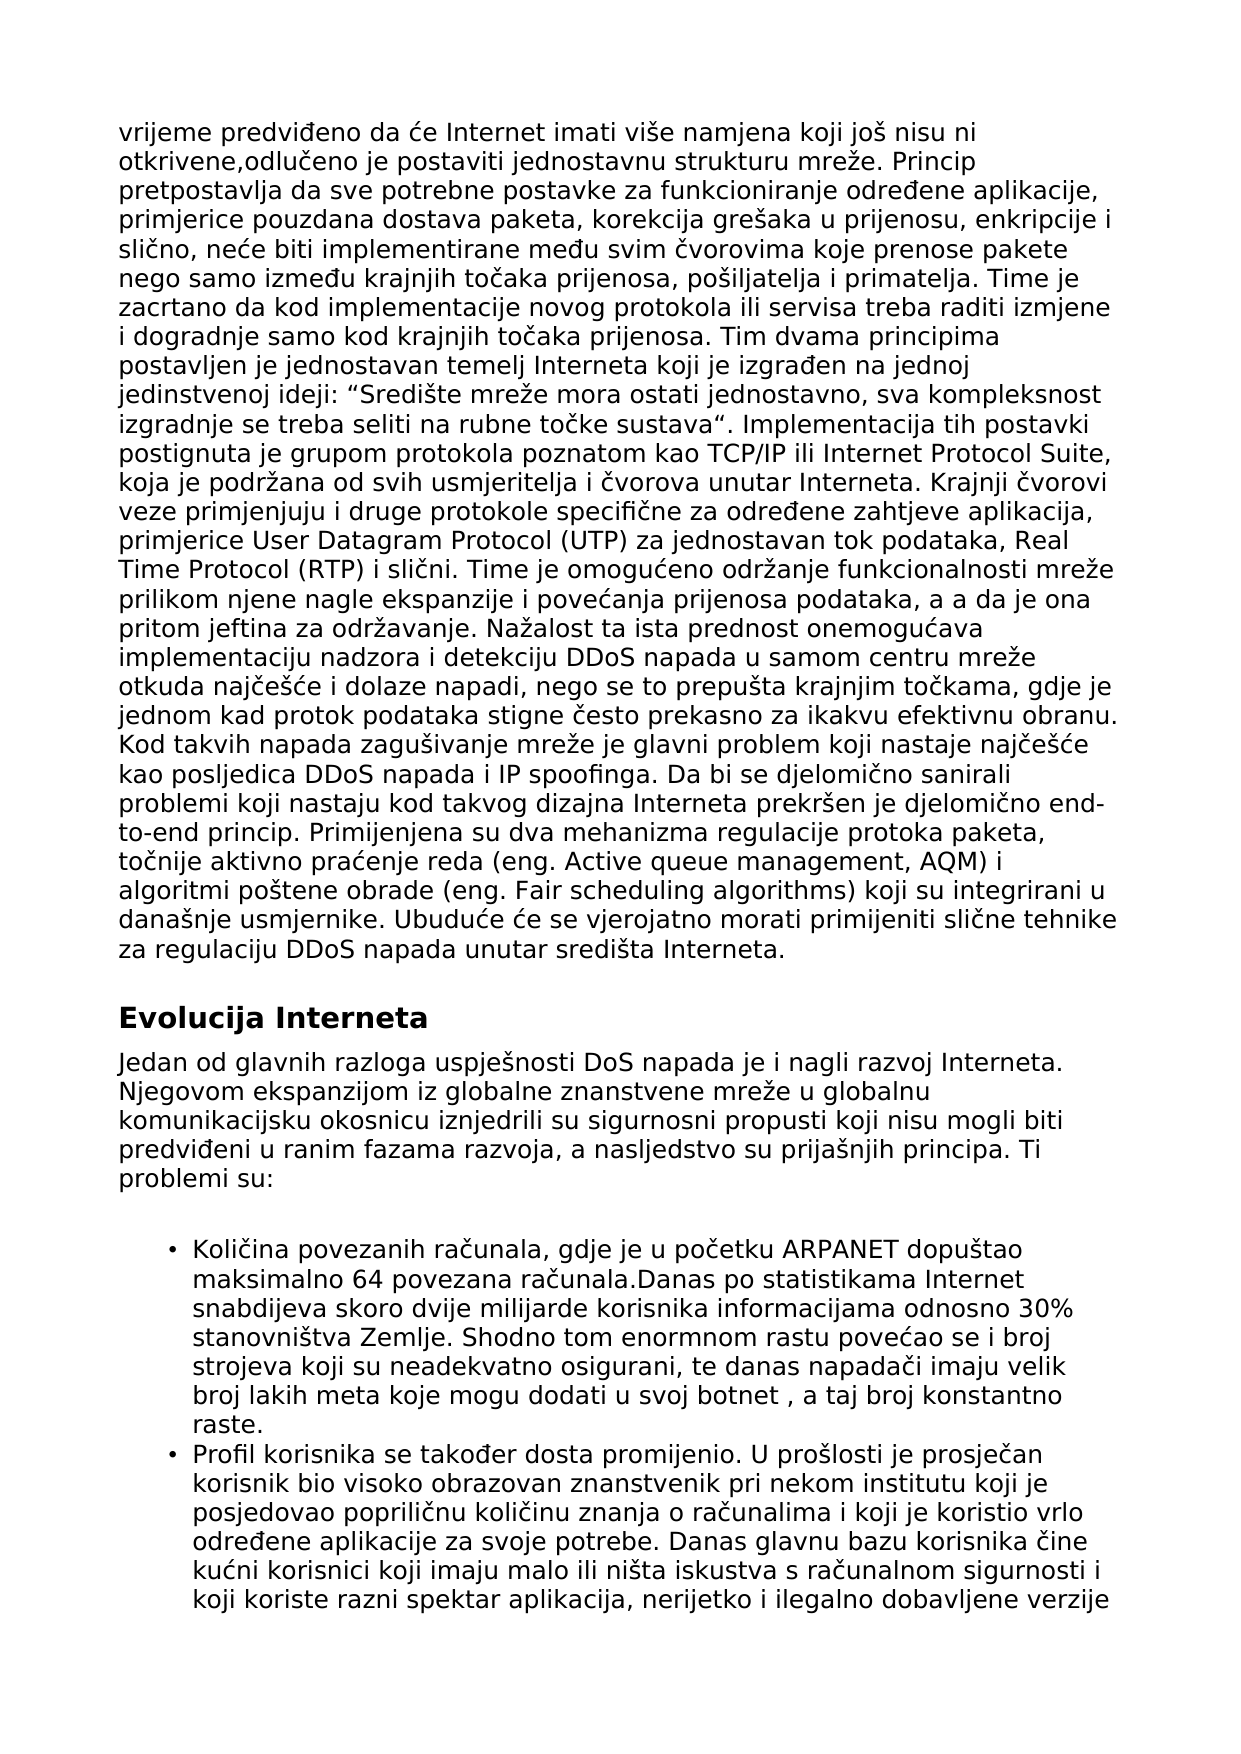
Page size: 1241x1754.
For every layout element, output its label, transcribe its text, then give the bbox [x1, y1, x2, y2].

list Količina povezanih računala, gdje je u početku ARPANET dopuštao maksimalno 64 povezana računala.Danas po statistikama Internet snabdijeva skoro dvije milijarde korisnika informacijama odnosno 30% stanovništva Zemlje. Shodno tom enormnom rastu povećao se i broj strojeva koji su neadekvatno osigurani, te danas napadači imaju velik broj lakih meta koje mogu dodati u svoj botnet , a taj broj konstantno raste. [177, 1236, 1122, 1440]
subtitle Evolucija Interneta [118, 1001, 1122, 1035]
list Profil korisnika se također dosta promijenio. U prošlosti je prosječan korisnik bio visoko obrazovan znanstvenik pri nekom institutu koji je posjedovao popriličnu količinu znanja o računalima i koji je koristio vrlo određene aplikacije za svoje potrebe. Danas glavnu bazu korisnika čine kućni korisnici koji imaju malo ili ništa iskustva s računalnom sigurnosti i koji koriste razni spektar aplikacija, nerijetko i ilegalno dobavljene verzije [177, 1440, 1122, 1615]
text vrijeme predviđeno da će Internet imati više namjena koji još nisu ni otkrivene,odlučeno je postaviti jednostavnu strukturu mreže. Princip pretpostavlja da sve potrebne postavke za funkcioniranje određene aplikacije, primjerice pouzdana dostava paketa, korekcija grešaka u prijenosu, enkripcije i slično, neće biti implementirane među svim čvorovima koje prenose pakete nego samo između krajnjih točaka prijenosa, pošiljatelja i primatelja. Time je zacrtano da kod implementacije novog protokola ili servisa treba raditi izmjene i dogradnje samo kod krajnjih točaka prijenosa. Tim dvama principima postavljen je jednostavan temelj Interneta koji je izgrađen na jednoj jedinstvenoj ideji: “Središte mreže mora ostati jednostavno, sva kompleksnost izgradnje se treba seliti na rubne točke sustava“. Implementacija tih postavki postignuta je grupom protokola poznatom kao TCP/IP ili Internet Protocol Suite, koja je podržana od svih usmjeritelja i čvorova unutar Interneta. Krajnji čvorovi veze primjenjuju i druge protokole specifične za određene zahtjeve aplikacija, primjerice User Datagram Protocol (UTP) za jednostavan tok podataka, Real Time Protocol (RTP) i slični. Time je omogućeno održanje funkcionalnosti mreže prilikom njene nagle ekspanzije i povećanja prijenosa podataka, a a da je ona pritom jeftina za održavanje. Nažalost ta ista prednost onemogućava implementaciju nadzora i detekciju DDoS napada u samom centru mreže otkuda najčešće i dolaze napadi, nego se to prepušta krajnjim točkama, gdje je jednom kad protok podataka stigne često prekasno za ikakvu efektivnu obranu. Kod takvih napada zagušivanje mreže je glavni problem koji nastaje najčešće kao posljedica DDoS napada i IP spoofinga. Da bi se djelomično sanirali problemi koji nastaju kod takvog dizajna Interneta prekršen je djelomično end-to-end princip. Primijenjena su dva mehanizma regulacije protoka paketa, točnije aktivno praćenje reda (eng. Active queue management, AQM) i algoritmi poštene obrade (eng. Fair scheduling algorithms) koji su integrirani u današnje usmjernike. Ubuduće će se vjerojatno morati primijeniti slične tehnike za regulaciju DDoS napada unutar središta Interneta. [118, 118, 1122, 964]
text Jedan od glavnih razloga uspješnosti DoS napada je i nagli razvoj Interneta. Njegovom ekspanzijom iz globalne znanstvene mreže u globalnu komunikacijsku okosnicu iznjedrili su sigurnosni propusti koji nisu mogli biti predviđeni u ranim fazama razvoja, a nasljedstvo su prijašnjih principa. Ti problemi su: [118, 1048, 1122, 1194]
